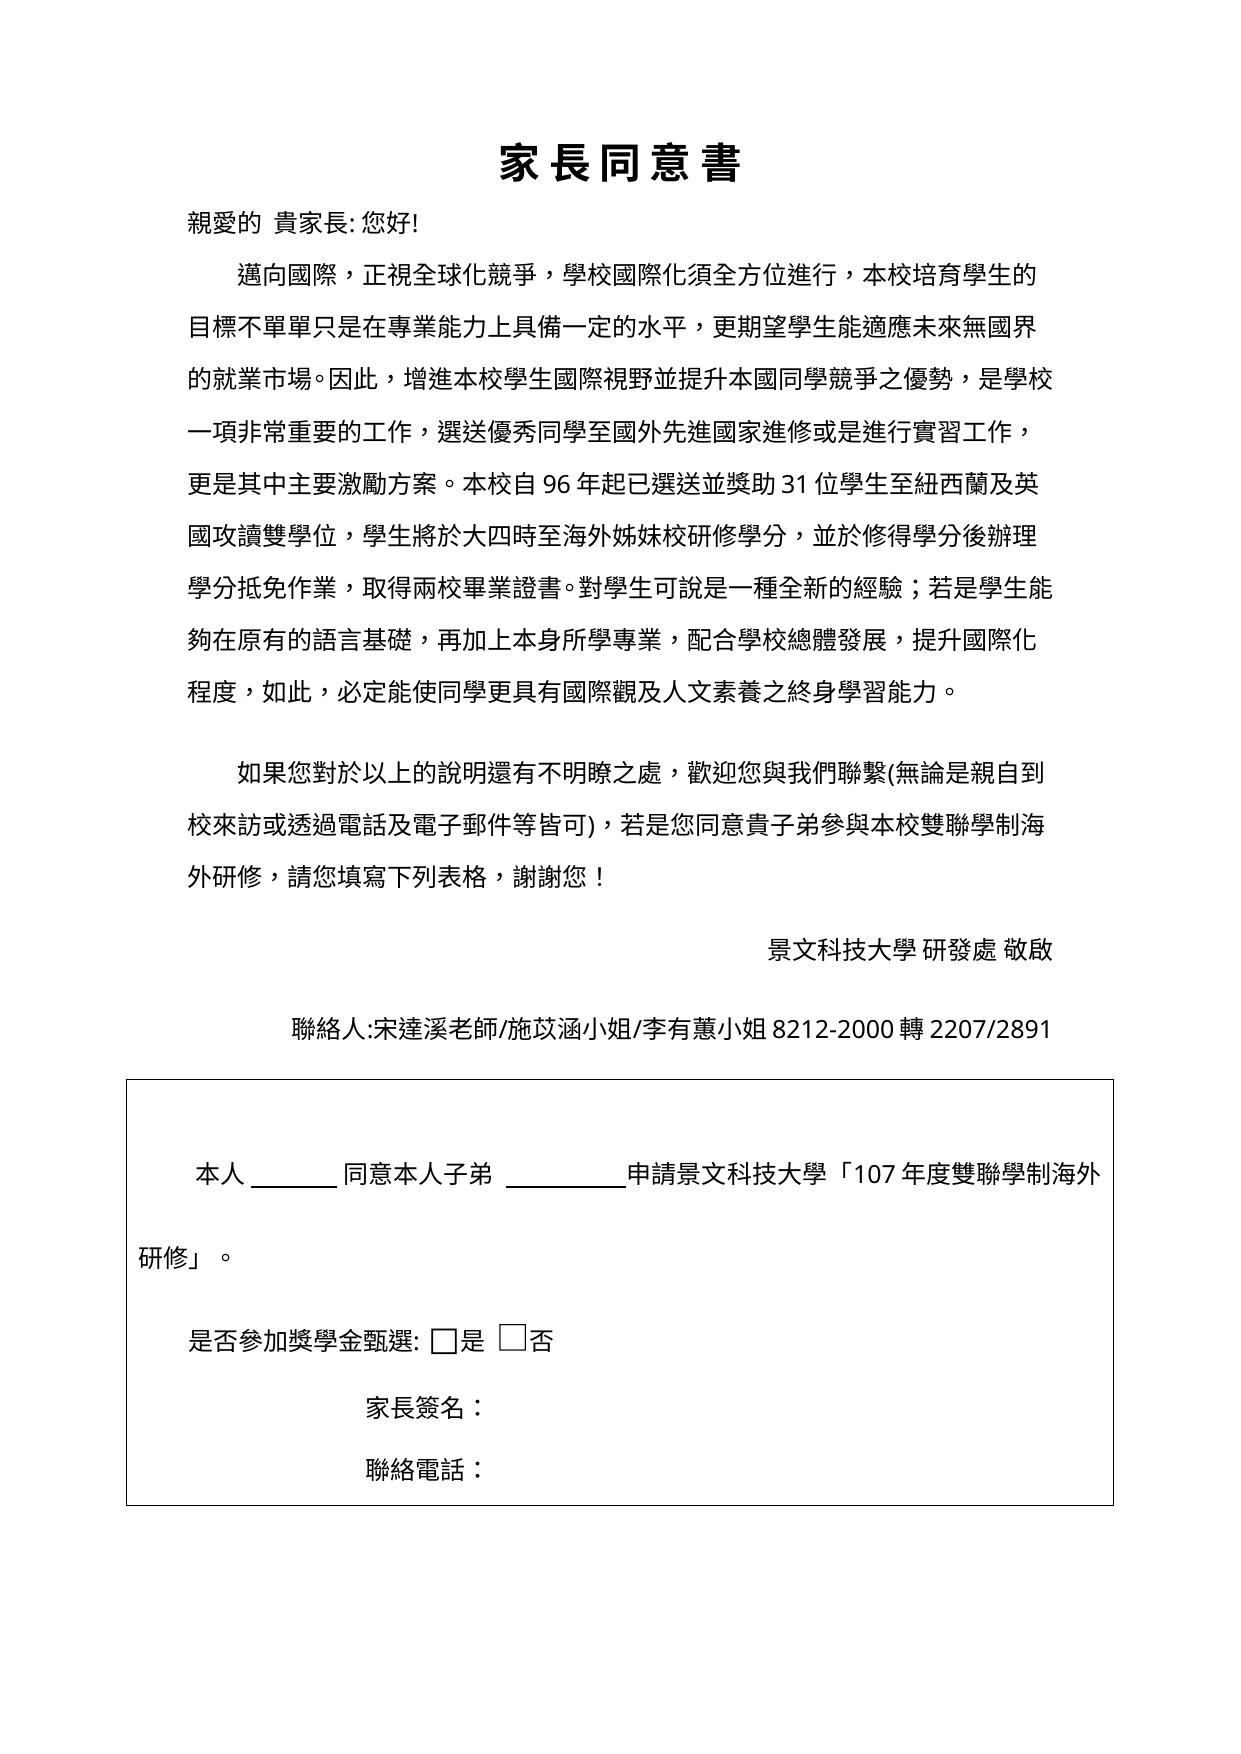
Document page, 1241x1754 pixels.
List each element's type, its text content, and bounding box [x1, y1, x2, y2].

text 家長同意書 [187, 131, 1053, 191]
text 如果您對於以上的說明還有不明瞭之處，歡迎您與我們聯繫(無論是親自到校來訪或透過電話及電子郵件等皆可)，若是您同意貴子弟參與本校雙聯學制海外研修，請您填寫下列表格，謝謝您！ [187, 741, 1053, 897]
table_header 本人 同意本人子弟 申請景文科技大學「107年度雙聯學制海外研修」。 是否參加獎學金甄選: □是 □否 家長簽名： 聯絡電話： [127, 1080, 1113, 1504]
text 邁向國際，正視全球化競爭，學校國際化須全方位進行，本校培育學生的目標不單單只是在專業能力上具備一定的水平，更期望學生能適應未來無國界的就業市場。因此，增進本校學生國際視野並提升本國同學競爭之優勢，是學校一項非常重要的工作，選送優秀同學至國外先進國家進修或是進行實習工作，更是其中主要激勵方案。本校自96年起已選送並獎助31位學生至紐西蘭及英國攻讀雙學位，學生將於大四時至海外姊妹校研修學分，並於修得學分後辦理學分抵免作業，取得兩校畢業證書。對學生可說是一種全新的經驗；若是學生能夠在原有的語言基礎，再加上本身所學專業，配合學校總體發展，提升國際化程度，如此，必定能使同學更具有國際觀及人文素養之終身學習能力。 [187, 243, 1053, 712]
text 聯絡人:宋達溪老師/施苡涵小姐/李有蕙小姐8212-2000轉2207/2891 [187, 997, 1053, 1049]
text 親愛的 貴家長: 您好! [187, 191, 1053, 243]
text 景文科技大學 研發處 敬啟 [187, 926, 1053, 968]
